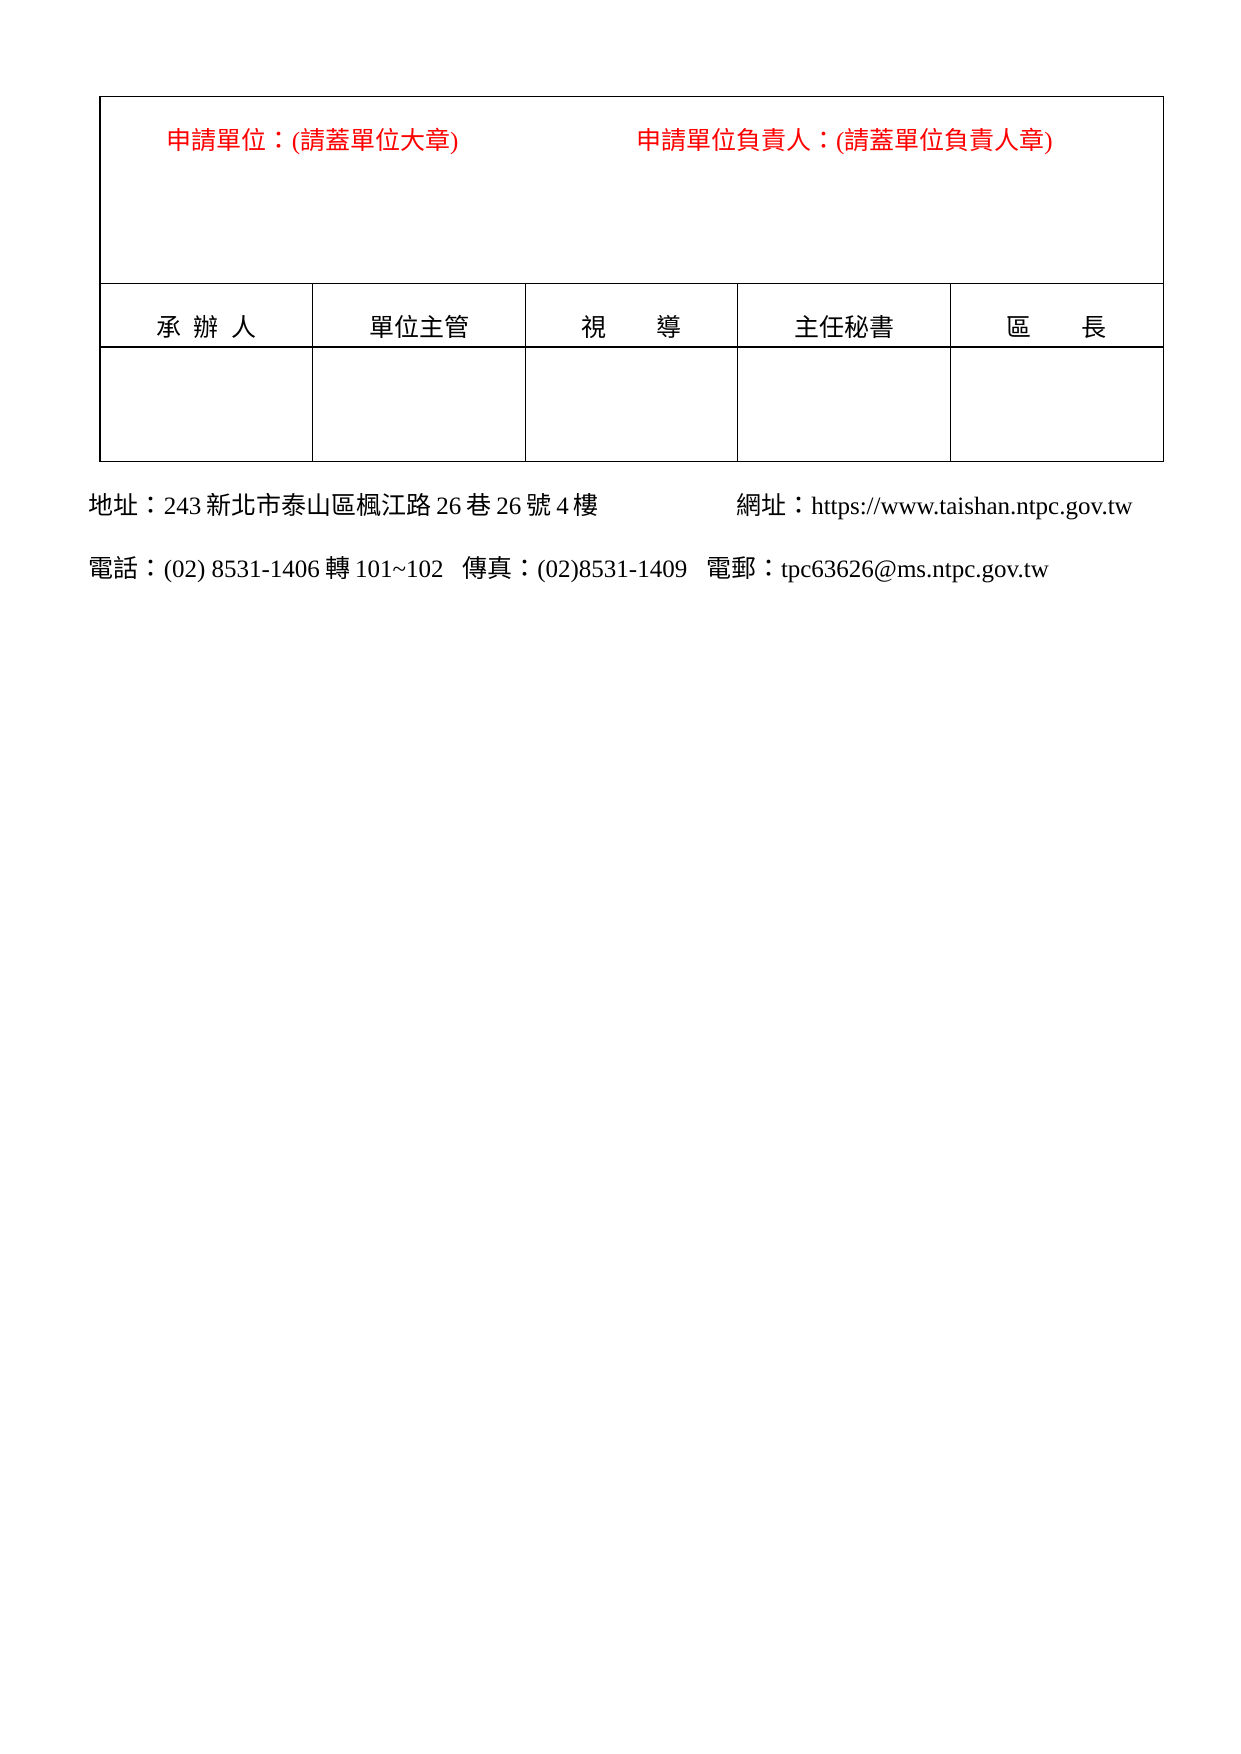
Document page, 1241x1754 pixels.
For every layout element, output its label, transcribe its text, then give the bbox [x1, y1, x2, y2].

table_cell 區 長 [951, 284, 1163, 346]
table_cell 主任秘書 [738, 284, 950, 346]
table_cell [526, 348, 737, 461]
table_cell [951, 348, 1163, 461]
table_cell 單位主管 [313, 284, 525, 346]
table_cell 視 導 [526, 284, 737, 346]
table_cell [738, 348, 950, 461]
table_cell 申請單位負責人：(請蓋單位負責人章) [525, 97, 1163, 283]
text 地址：243新北市泰山區楓江路26巷26號4樓 網址：https://www.taishan.ntpc.gov.tw [88, 462, 1152, 525]
table_cell 申請單位：(請蓋單位大章) [101, 97, 525, 283]
text 電話：(02) 8531-1406轉101~102 傳真：(02)8531-1409 電郵：tpc63626@ms.ntpc.gov.tw [88, 525, 1152, 587]
table_cell [101, 348, 312, 461]
table_cell 承 辦 人 [101, 284, 312, 346]
table_cell [313, 348, 525, 461]
